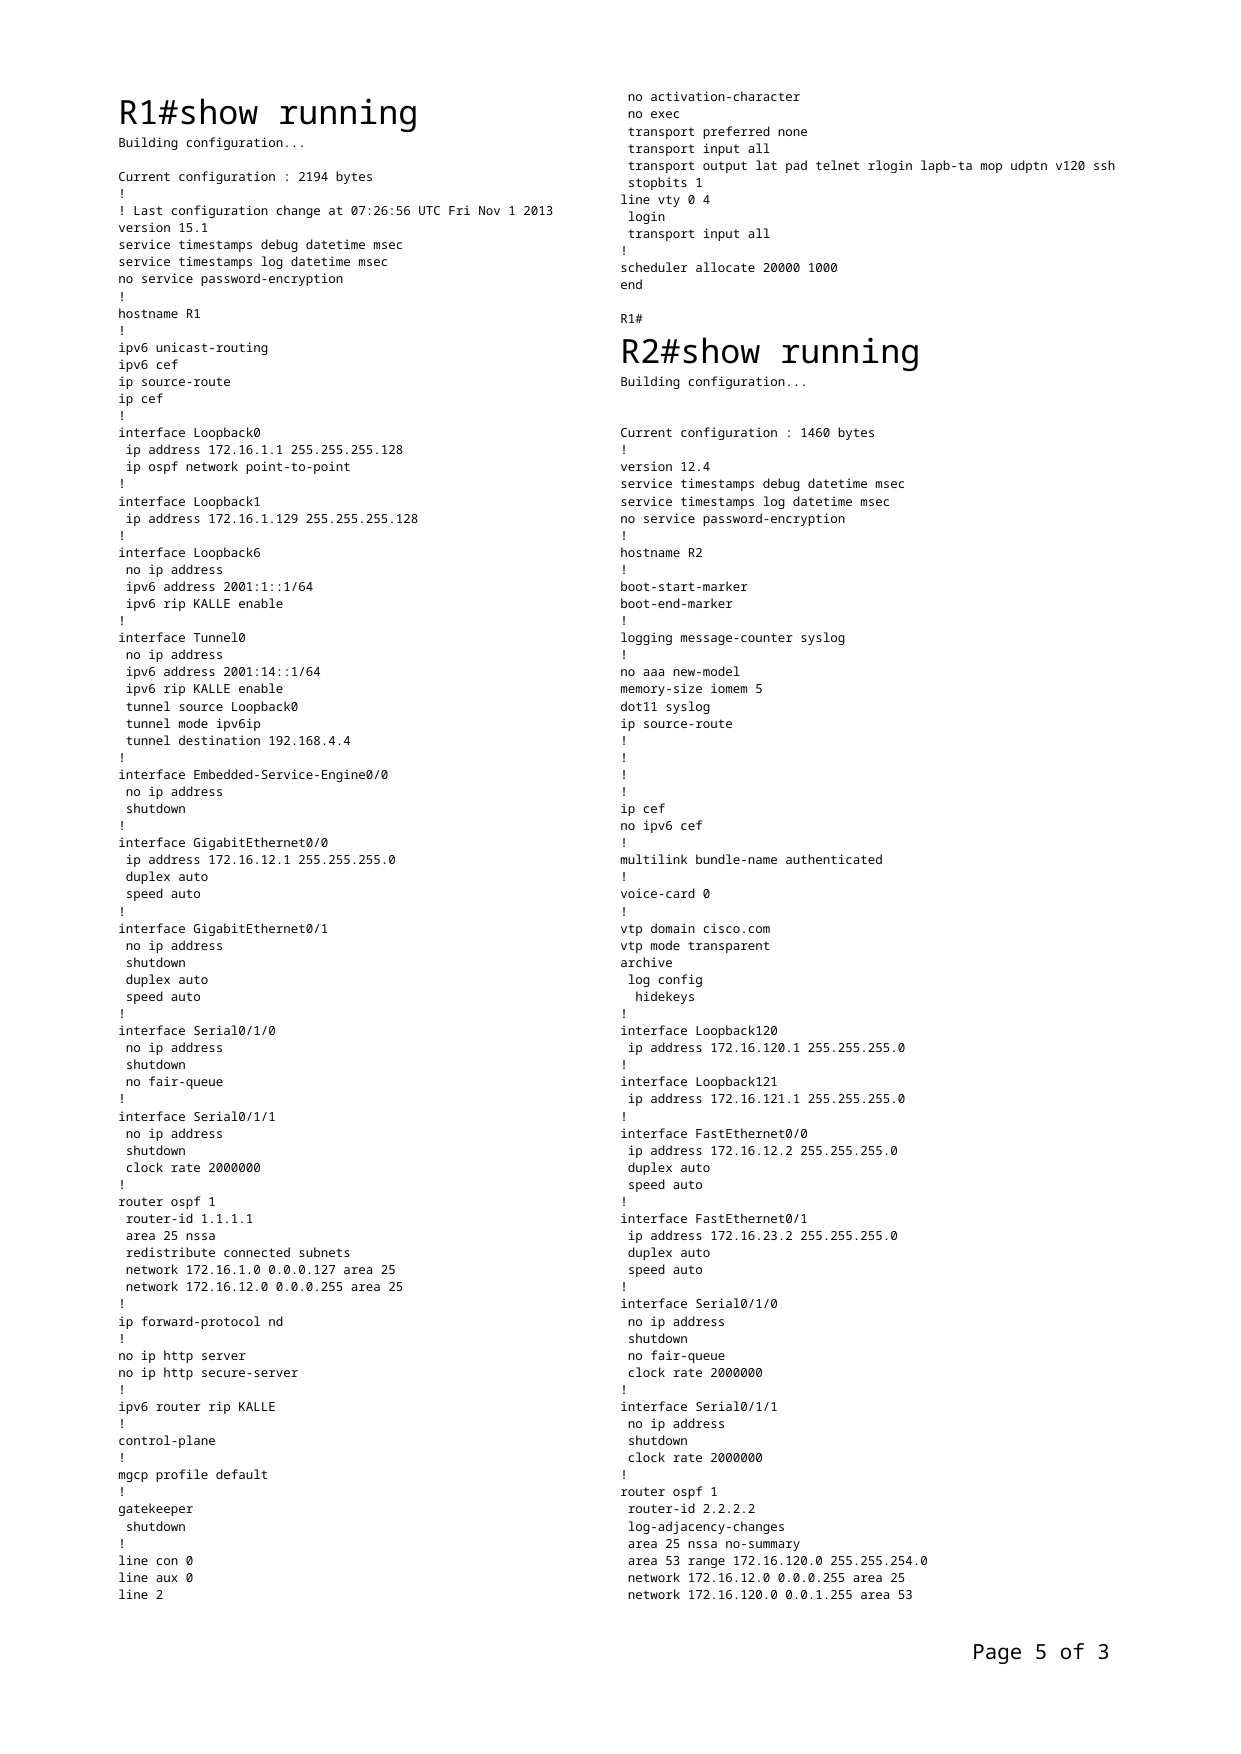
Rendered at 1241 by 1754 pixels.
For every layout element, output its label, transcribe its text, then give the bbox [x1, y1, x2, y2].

text router-id 2.2.2.2 [620, 1501, 1122, 1518]
text ip ospf network point-to-point [118, 458, 620, 476]
text Building configuration... [620, 373, 1122, 390]
text ! [620, 1108, 1122, 1125]
text ! [620, 749, 1122, 766]
text ipv6 unicast-routing [118, 339, 620, 356]
text ! [118, 288, 620, 305]
text speed auto [620, 1176, 1122, 1193]
text ! [620, 561, 1122, 578]
text mgcp profile default [118, 1466, 620, 1483]
text service timestamps log datetime msec [620, 493, 1122, 510]
text vtp mode transparent [620, 937, 1122, 954]
text ! [620, 1005, 1122, 1022]
text ! [620, 646, 1122, 663]
text interface Tunnel0 [118, 629, 620, 646]
text ! [118, 527, 620, 544]
text boot-end-marker [620, 595, 1122, 612]
text log config [620, 971, 1122, 988]
text ip cef [620, 800, 1122, 817]
text line aux 0 [118, 1569, 620, 1586]
text ip address 172.16.1.1 255.255.255.128 [118, 441, 620, 458]
text multilink bundle-name authenticated [620, 851, 1122, 868]
text interface GigabitEthernet0/1 [118, 920, 620, 937]
text end [620, 276, 1122, 293]
text ip address 172.16.23.2 255.255.255.0 [620, 1227, 1122, 1244]
text ip source-route [118, 373, 620, 390]
text no ip address [620, 1415, 1122, 1432]
text ! [118, 1091, 620, 1108]
text ip cef [118, 390, 620, 407]
text ! [118, 1381, 620, 1398]
text voice-card 0 [620, 886, 1122, 903]
text stopbits 1 [620, 174, 1122, 191]
text Current configuration : 1460 bytes [620, 424, 1122, 441]
text ! [118, 1296, 620, 1313]
text transport input all [620, 225, 1122, 242]
text no service password-encryption [620, 510, 1122, 527]
text line vty 0 4 [620, 191, 1122, 208]
text ip address 172.16.121.1 255.255.255.0 [620, 1091, 1122, 1108]
text ipv6 address 2001:1::1/64 [118, 578, 620, 595]
text ! [620, 1466, 1122, 1483]
text interface Loopback121 [620, 1073, 1122, 1091]
text speed auto [118, 988, 620, 1005]
text Building configuration... [118, 134, 620, 151]
text ! [118, 1483, 620, 1501]
text ! [620, 868, 1122, 886]
text ! [118, 407, 620, 424]
text login [620, 208, 1122, 225]
text ! [118, 1176, 620, 1193]
text hostname R2 [620, 544, 1122, 561]
text interface Loopback0 [118, 424, 620, 441]
text memory-size iomem 5 [620, 681, 1122, 698]
text interface Serial0/1/1 [118, 1108, 620, 1125]
text tunnel mode ipv6ip [118, 715, 620, 732]
text no ip address [118, 783, 620, 800]
text ! [620, 766, 1122, 783]
text line con 0 [118, 1552, 620, 1569]
text clock rate 2000000 [118, 1159, 620, 1176]
text ! [620, 527, 1122, 544]
text interface Serial0/1/0 [620, 1296, 1122, 1313]
text no ip http server [118, 1347, 620, 1364]
text shutdown [620, 1432, 1122, 1449]
text redistribute connected subnets [118, 1244, 620, 1261]
text network 172.16.12.0 0.0.0.255 area 25 [118, 1278, 620, 1296]
text ! [620, 732, 1122, 749]
text interface Loopback120 [620, 1022, 1122, 1039]
text tunnel destination 192.168.4.4 [118, 732, 620, 749]
text logging message-counter syslog [620, 629, 1122, 646]
text gatekeeper [118, 1501, 620, 1518]
text ! [118, 1449, 620, 1466]
text ! [620, 612, 1122, 629]
text control-plane [118, 1432, 620, 1449]
text interface Loopback6 [118, 544, 620, 561]
text no aaa new-model [620, 663, 1122, 681]
text scheduler allocate 20000 1000 [620, 259, 1122, 276]
text ip forward-protocol nd [118, 1313, 620, 1330]
text shutdown [118, 954, 620, 971]
text no ip http secure-server [118, 1364, 620, 1381]
text interface Embedded-Service-Engine0/0 [118, 766, 620, 783]
text service timestamps debug datetime msec [620, 476, 1122, 493]
text no ip address [118, 561, 620, 578]
text no ip address [118, 646, 620, 663]
text area 25 nssa [118, 1227, 620, 1244]
text hidekeys [620, 988, 1122, 1005]
text service timestamps log datetime msec [118, 253, 620, 271]
text ipv6 rip KALLE enable [118, 595, 620, 612]
text shutdown [118, 1142, 620, 1159]
text ! [620, 1056, 1122, 1073]
text Current configuration : 2194 bytes [118, 168, 620, 185]
text ip source-route [620, 715, 1122, 732]
text router ospf 1 [620, 1483, 1122, 1501]
text transport preferred none [620, 123, 1122, 140]
text ! [118, 817, 620, 834]
text ! [118, 476, 620, 493]
text ip address 172.16.12.1 255.255.255.0 [118, 851, 620, 868]
text duplex auto [620, 1159, 1122, 1176]
text interface Loopback1 [118, 493, 620, 510]
text dot11 syslog [620, 698, 1122, 715]
text area 53 range 172.16.120.0 255.255.254.0 [620, 1552, 1122, 1569]
text ! [620, 903, 1122, 920]
text ! [620, 1193, 1122, 1210]
text ipv6 address 2001:14::1/64 [118, 663, 620, 681]
text interface Serial0/1/1 [620, 1398, 1122, 1415]
text log-adjacency-changes [620, 1518, 1122, 1535]
text ! [620, 1381, 1122, 1398]
text R1# [620, 311, 1122, 328]
text ! [118, 185, 620, 202]
text duplex auto [118, 868, 620, 886]
text clock rate 2000000 [620, 1364, 1122, 1381]
text vtp domain cisco.com [620, 920, 1122, 937]
text ! [118, 1415, 620, 1432]
text archive [620, 954, 1122, 971]
text ! [118, 903, 620, 920]
text ! [118, 1535, 620, 1552]
text transport input all [620, 140, 1122, 157]
text network 172.16.1.0 0.0.0.127 area 25 [118, 1261, 620, 1278]
text tunnel source Loopback0 [118, 698, 620, 715]
text no ip address [118, 937, 620, 954]
text version 12.4 [620, 458, 1122, 476]
text area 25 nssa no-summary [620, 1535, 1122, 1552]
text duplex auto [118, 971, 620, 988]
text R1#show running [118, 88, 620, 134]
text shutdown [118, 800, 620, 817]
text ! [620, 1278, 1122, 1296]
text R2#show running [620, 328, 1122, 373]
text interface Serial0/1/0 [118, 1022, 620, 1039]
text ipv6 cef [118, 356, 620, 373]
text service timestamps debug datetime msec [118, 236, 620, 253]
text ! [118, 612, 620, 629]
text no exec [620, 106, 1122, 123]
text shutdown [118, 1056, 620, 1073]
text ! [620, 441, 1122, 458]
text ! [118, 749, 620, 766]
text ipv6 router rip KALLE [118, 1398, 620, 1415]
text ! [620, 242, 1122, 259]
text duplex auto [620, 1244, 1122, 1261]
text shutdown [118, 1518, 620, 1535]
text ! [118, 322, 620, 339]
text speed auto [620, 1261, 1122, 1278]
text shutdown [620, 1330, 1122, 1347]
text hostname R1 [118, 305, 620, 322]
text ! [118, 1330, 620, 1347]
text router ospf 1 [118, 1193, 620, 1210]
text ! Last configuration change at 07:26:56 UTC Fri Nov 1 2013 [118, 202, 620, 219]
text no ipv6 cef [620, 817, 1122, 834]
text interface GigabitEthernet0/0 [118, 834, 620, 851]
text boot-start-marker [620, 578, 1122, 595]
text ip address 172.16.120.1 255.255.255.0 [620, 1039, 1122, 1056]
text ip address 172.16.1.129 255.255.255.128 [118, 510, 620, 527]
text ipv6 rip KALLE enable [118, 681, 620, 698]
text no fair-queue [620, 1347, 1122, 1364]
text no activation-character [620, 88, 1122, 106]
text router-id 1.1.1.1 [118, 1210, 620, 1227]
text speed auto [118, 886, 620, 903]
text no ip address [118, 1125, 620, 1142]
text ! [620, 783, 1122, 800]
text no service password-encryption [118, 271, 620, 288]
text version 15.1 [118, 219, 620, 236]
text no ip address [118, 1039, 620, 1056]
text interface FastEthernet0/1 [620, 1210, 1122, 1227]
text ! [118, 1005, 620, 1022]
text line 2 [118, 1586, 620, 1603]
text no fair-queue [118, 1073, 620, 1091]
text network 172.16.12.0 0.0.0.255 area 25 [620, 1569, 1122, 1586]
text ip address 172.16.12.2 255.255.255.0 [620, 1142, 1122, 1159]
text no ip address [620, 1313, 1122, 1330]
text interface FastEthernet0/0 [620, 1125, 1122, 1142]
text transport output lat pad telnet rlogin lapb-ta mop udptn v120 ssh [620, 157, 1122, 174]
text ! [620, 834, 1122, 851]
text network 172.16.120.0 0.0.1.255 area 53 [620, 1586, 1122, 1603]
text clock rate 2000000 [620, 1449, 1122, 1466]
